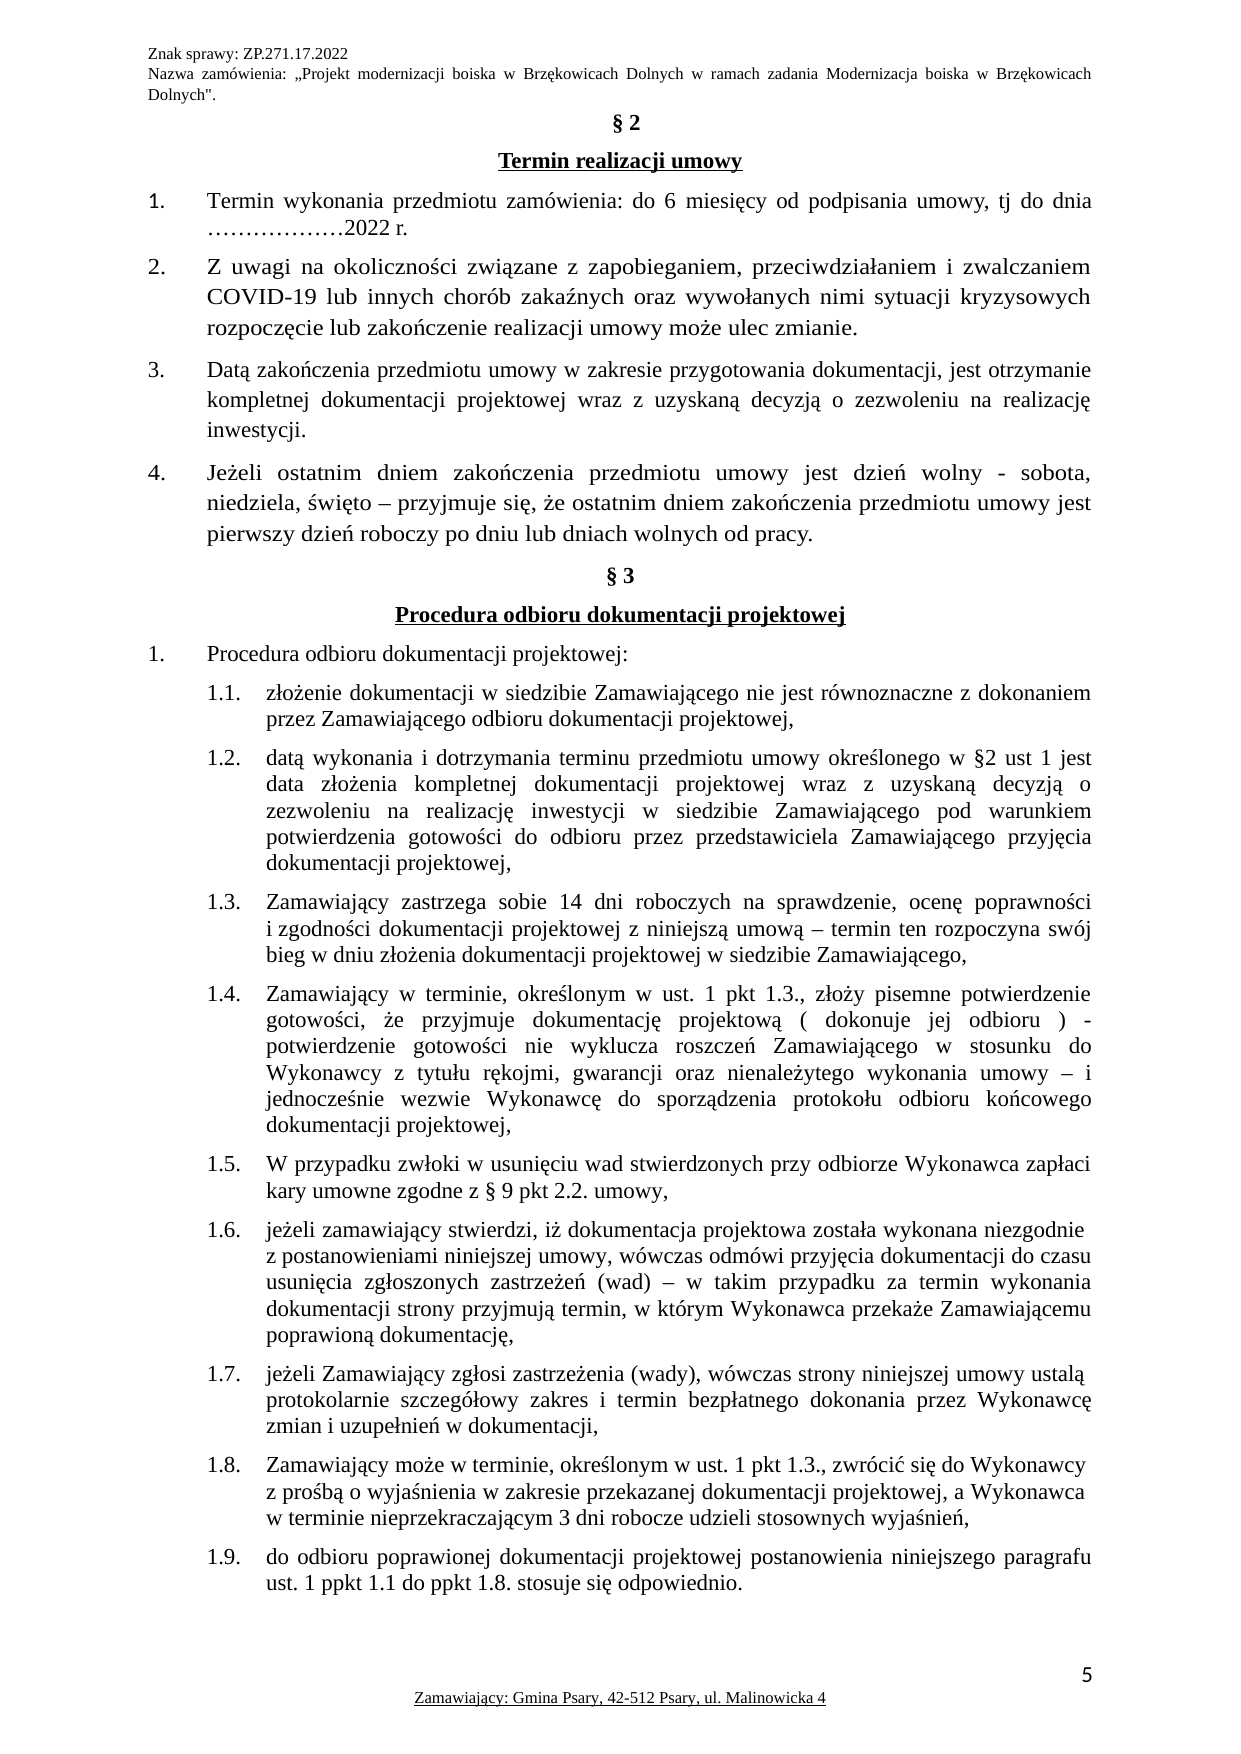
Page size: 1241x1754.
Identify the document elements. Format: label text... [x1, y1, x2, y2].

list Datą zakończenia przedmiotu umowy w zakresie przygotowania dokumentacji, jest otrzymanie kompletnej dokumentacji projektowej wraz z uzyskaną decyzją o zezwoleniu na realizację inwestycji. [148, 356, 1093, 443]
subtitle Procedura odbioru dokumentacji projektowej [148, 601, 1093, 627]
subtitle Termin realizacji umowy [148, 147, 1093, 174]
list jeżeli Zamawiający zgłosi zastrzeżenia (wady), wówczas strony niniejszej umowy ustalą protokolarnie szczegółowy zakres i termin bezpłatnego dokonania przez Wykonawcę zmian i uzupełnień w dokumentacji, [207, 1360, 1093, 1439]
list Procedura odbioru dokumentacji projektowej: [148, 640, 1093, 666]
text § 2 [159, 108, 1093, 135]
list Termin wykonania przedmiotu zamówienia: do 6 miesięcy od podpisania umowy, tj do dnia ………………2022 r. [148, 186, 1093, 241]
list do odbioru poprawionej dokumentacji projektowej postanowienia niniejszego paragrafu ust. 1 ppkt 1.1 do ppkt 1.8. stosuje się odpowiednio. [207, 1543, 1093, 1596]
list jeżeli zamawiający stwierdzi, iż dokumentacja projektowa została wykonana niezgodnie z postanowieniami niniejszej umowy, wówczas odmówi przyjęcia dokumentacji do czasu usunięcia zgłoszonych zastrzeżeń (wad) – w takim przypadku za termin wykonania dokumentacji strony przyjmują termin, w którym Wykonawca przekaże Zamawiającemu poprawioną dokumentację, [207, 1216, 1093, 1347]
text § 3 [148, 562, 1093, 588]
list złożenie dokumentacji w siedzibie Zamawiającego nie jest równoznaczne z dokonaniem przez Zamawiającego odbioru dokumentacji projektowej, [207, 679, 1093, 731]
list Zamawiający zastrzega sobie 14 dni roboczych na sprawdzenie, ocenę poprawności i zgodności dokumentacji projektowej z niniejszą umową – termin ten rozpoczyna swój bieg w dniu złożenia dokumentacji projektowej w siedzibie Zamawiającego, [207, 888, 1093, 967]
list Zamawiający w terminie, określonym w ust. 1 pkt 1.3., złoży pisemne potwierdzenie gotowości, że przyjmuje dokumentację projektową ( dokonuje jej odbioru ) - potwierdzenie gotowości nie wyklucza roszczeń Zamawiającego w stosunku do Wykonawcy z tytułu rękojmi, gwarancji oraz nienależytego wykonania umowy – i jednocześnie wezwie Wykonawcę do sporządzenia protokołu odbioru końcowego dokumentacji projektowej, [207, 980, 1093, 1138]
list W przypadku zwłoki w usunięciu wad stwierdzonych przy odbiorze Wykonawca zapłaci kary umowne zgodne z § 9 pkt 2.2. umowy, [207, 1150, 1093, 1203]
list Zamawiający może w terminie, określonym w ust. 1 pkt 1.3., zwrócić się do Wykonawcy z prośbą o wyjaśnienia w zakresie przekazanej dokumentacji projektowej, a Wykonawca w terminie nieprzekraczającym 3 dni robocze udzieli stosownych wyjaśnień, [207, 1451, 1093, 1531]
list Jeżeli ostatnim dniem zakończenia przedmiotu umowy jest dzień wolny - sobota, niedziela, święto – przyjmuje się, że ostatnim dniem zakończenia przedmiotu umowy jest pierwszy dzień roboczy po dniu lub dniach wolnych od pracy. [148, 459, 1093, 546]
list datą wykonania i dotrzymania terminu przedmiotu umowy określonego w §2 ust 1 jest data złożenia kompletnej dokumentacji projektowej wraz z uzyskaną decyzją o zezwoleniu na realizację inwestycji w siedzibie Zamawiającego pod warunkiem potwierdzenia gotowości do odbioru przez przedstawiciela Zamawiającego przyjęcia dokumentacji projektowej, [207, 744, 1093, 876]
list Z uwagi na okoliczności związane z zapobieganiem, przeciwdziałaniem i zwalczaniem COVID-19 lub innych chorób zakaźnych oraz wywołanych nimi sytuacji kryzysowych rozpoczęcie lub zakończenie realizacji umowy może ulec zmianie. [148, 253, 1093, 340]
